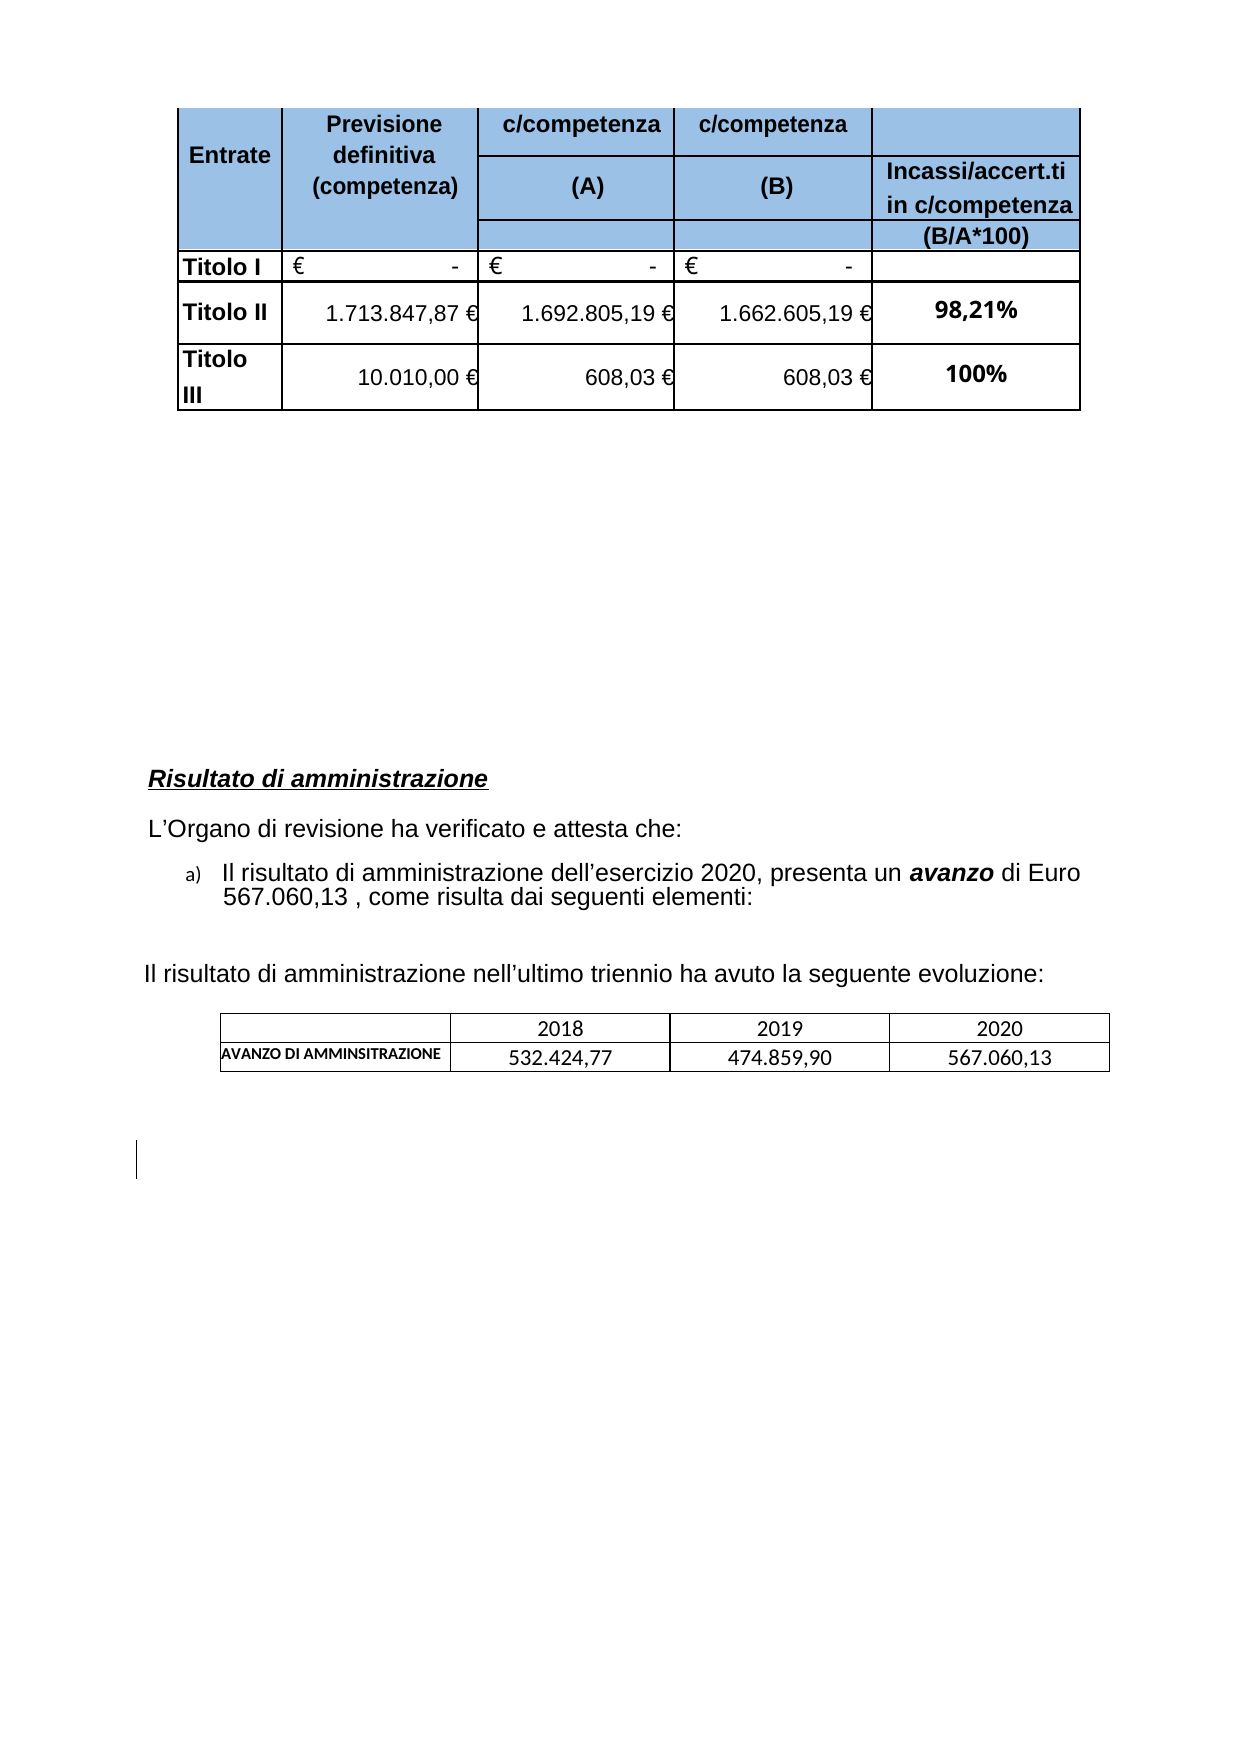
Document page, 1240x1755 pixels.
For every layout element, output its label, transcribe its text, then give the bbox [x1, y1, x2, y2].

table_cell [283, 345, 305, 373]
table_cell - [305, 252, 477, 280]
table_cell [283, 390, 305, 409]
table_cell Titolo I [179, 252, 281, 280]
table_cell € [283, 252, 305, 280]
table_cell [709, 157, 871, 168]
table_cell III [179, 373, 281, 409]
table_cell [709, 200, 871, 219]
table_cell [873, 326, 1079, 343]
table_cell [873, 390, 1079, 409]
table_cell [283, 185, 305, 200]
table_cell 100% [873, 345, 1079, 390]
table_cell (competenza) [305, 168, 477, 200]
table_cell 1.662.605,19 € [675, 283, 871, 326]
table_cell [479, 326, 505, 343]
table_cell [505, 221, 673, 249]
table_cell 474.859,90 [671, 1043, 889, 1071]
table_cell (B/A*100) [873, 221, 1079, 249]
table_cell [179, 326, 281, 343]
table_cell [283, 326, 305, 343]
table_cell 608,03 € [709, 345, 871, 390]
table_cell [479, 373, 505, 390]
table_cell € [479, 252, 505, 280]
table_cell [709, 137, 871, 155]
table_cell [505, 200, 673, 219]
table_cell [479, 157, 505, 168]
list Il risultato di amministrazione dell’esercizio 2020, presenta un avanzo di Euro 567.060,13 , come risulta dai seguenti elementi: [185, 862, 1106, 911]
table_cell [675, 137, 709, 155]
table_cell definitiva [305, 137, 477, 168]
table_cell c/competenza [675, 108, 871, 137]
text Risultato di amministrazione [148, 764, 1110, 793]
text L’Organo di revisione ha verificato e attesta che: [148, 813, 1110, 842]
table_cell [283, 108, 305, 137]
table_cell [505, 390, 673, 409]
table_cell [179, 221, 281, 249]
table_cell in c/competenza [873, 185, 1079, 219]
table_cell [479, 390, 505, 409]
table_cell [873, 108, 1079, 137]
table_cell [479, 345, 505, 373]
table_cell Titolo II [179, 283, 281, 326]
table_cell [873, 137, 1079, 155]
table_cell [479, 185, 505, 200]
table_cell [675, 185, 709, 200]
table_cell [675, 326, 709, 343]
table_cell € [675, 252, 709, 280]
table_cell [709, 326, 871, 343]
table_header 2020 [890, 1014, 1109, 1042]
table_header 2019 [671, 1014, 889, 1042]
table_header 2018 [451, 1014, 669, 1042]
table_cell AVANZO DI AMMINSITRAZIONE [221, 1043, 450, 1071]
table_cell [873, 252, 1079, 280]
table_cell [179, 168, 281, 185]
table_cell c/competenza [479, 108, 673, 137]
table_cell [179, 108, 281, 137]
table_header [221, 1014, 450, 1042]
table_cell [283, 221, 305, 249]
table_cell [675, 390, 709, 409]
table_cell [179, 185, 281, 200]
table_cell 98,21% [873, 283, 1079, 326]
table_cell 608,03 € [505, 345, 673, 390]
table_cell [305, 221, 477, 249]
table_cell (A) [505, 168, 673, 200]
table_cell [675, 168, 709, 185]
table_cell [505, 137, 673, 155]
table_cell [709, 221, 871, 249]
table_cell [283, 200, 305, 219]
table_cell [283, 168, 305, 185]
table_cell [505, 157, 673, 168]
table_cell Titolo [179, 345, 281, 373]
table_cell Previsione [305, 108, 477, 137]
table_cell 567.060,13 [890, 1043, 1109, 1071]
table_cell 10.010,00 € [305, 345, 477, 390]
table_cell [675, 221, 709, 249]
table_cell [709, 390, 871, 409]
table_cell [675, 345, 709, 373]
table_cell [179, 200, 281, 219]
table_cell [479, 168, 505, 185]
table_cell [479, 200, 505, 219]
table_cell [675, 373, 709, 390]
table_cell [283, 137, 305, 155]
table_cell [283, 157, 305, 168]
table_cell [479, 137, 505, 155]
table_cell [675, 200, 709, 219]
text Il risultato di amministrazione nell’ultimo triennio ha avuto la seguente evoluzione: [144, 959, 1110, 988]
table_cell (B) [709, 168, 871, 200]
table_cell - [709, 252, 871, 280]
table_cell Entrate [179, 137, 281, 168]
table_cell 532.424,77 [451, 1043, 669, 1071]
table_cell Incassi/accert.ti [873, 157, 1079, 185]
table_cell [505, 326, 673, 343]
table_cell [305, 200, 477, 219]
table_cell [675, 157, 709, 168]
table_cell [283, 373, 305, 390]
table_cell [479, 221, 505, 249]
table_cell - [505, 252, 673, 280]
table_cell [305, 390, 477, 409]
table_cell [305, 326, 477, 343]
table_cell 1.692.805,19 € [479, 283, 673, 326]
table_cell 1.713.847,87 € [283, 283, 477, 326]
